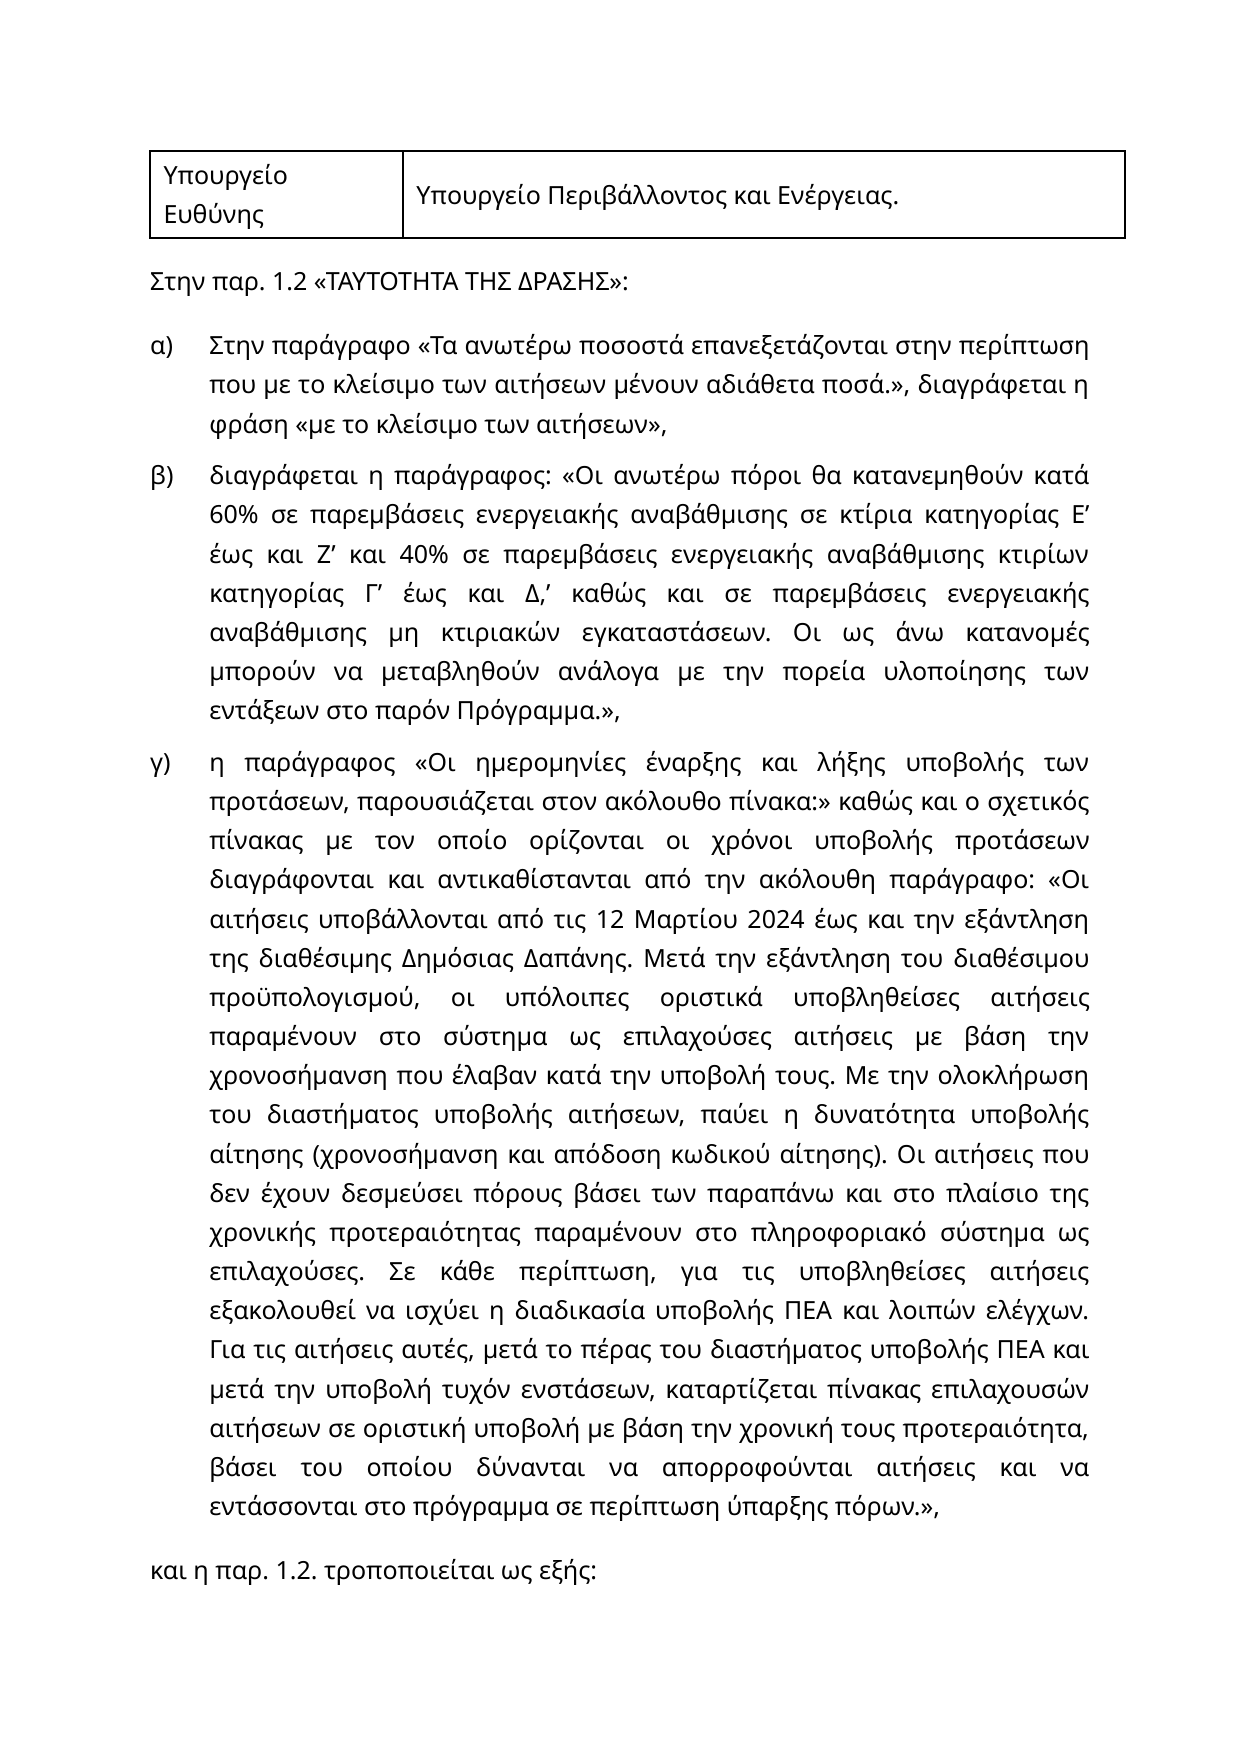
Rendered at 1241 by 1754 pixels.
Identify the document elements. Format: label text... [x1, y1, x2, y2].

text Στην παρ. 1.2 «ΤΑΥΤΟΤΗΤΑ ΤΗΣ ΔΡΑΣΗΣ»: [150, 264, 1090, 298]
text και η παρ. 1.2. τροποποιείται ως εξής: [150, 1553, 1090, 1587]
list α) Στην παράγραφο «Τα ανωτέρω ποσοστά επανεξετάζονται στην περίπτωση που με το κλείσιμο των αιτήσεων μένουν αδιάθετα ποσά.», διαγράφεται η φράση «με το κλείσιμο των αιτήσεων», [150, 328, 1090, 440]
list β) διαγράφεται η παράγραφος: «Οι ανωτέρω πόροι θα κατανεμηθούν κατά 60% σε παρεμβάσεις ενεργειακής αναβάθμισης σε κτίρια κατηγορίας Ε’ έως και Ζ’ και 40% σε παρεμβάσεις ενεργειακής αναβάθμισης κτιρίων κατηγορίας Γ’ έως και Δ,’ καθώς και σε παρεμβάσεις ενεργειακής αναβάθμισης μη κτιριακών εγκαταστάσεων. Οι ως άνω κατανομές μπορούν να μεταβληθούν ανάλογα με την πορεία υλοποίησης των εντάξεων στο παρόν Πρόγραμμα.», [150, 458, 1090, 727]
table_cell Υπουργείο Ευθύνης [151, 152, 402, 237]
list γ) η παράγραφος «Οι ημερομηνίες έναρξης και λήξης υποβολής των προτάσεων, παρουσιάζεται στον ακόλουθο πίνακα:» καθώς και ο σχετικός πίνακας με τον οποίο ορίζονται οι χρόνοι υποβολής προτάσεων διαγράφονται και αντικαθίστανται από την ακόλουθη παράγραφο: «Οι αιτήσεις υποβάλλονται από τις 12 Μαρτίου 2024 έως και την εξάντληση της διαθέσιμης Δημόσιας Δαπάνης. Μετά την εξάντληση του διαθέσιμου προϋπολογισμού, οι υπόλοιπες οριστικά υποβληθείσες αιτήσεις παραμένουν στο σύστημα ως επιλαχούσες αιτήσεις με βάση την χρονοσήμανση που έλαβαν κατά την υποβολή τους. Με την ολοκλήρωση του διαστήματος υποβολής αιτήσεων, παύει η δυνατότητα υποβολής αίτησης (χρονοσήμανση και απόδοση κωδικού αίτησης). Οι αιτήσεις που δεν έχουν δεσμεύσει πόρους βάσει των παραπάνω και στο πλαίσιο της χρονικής προτεραιότητας παραμένουν στο πληροφοριακό σύστημα ως επιλαχούσες. Σε κάθε περίπτωση, για τις υποβληθείσες αιτήσεις εξακολουθεί να ισχύει η διαδικασία υποβολής ΠΕΑ και λοιπών ελέγχων. Για τις αιτήσεις αυτές, μετά το πέρας του διαστήματος υποβολής ΠΕΑ και μετά την υποβολή τυχόν ενστάσεων, καταρτίζεται πίνακας επιλαχουσών αιτήσεων σε οριστική υποβολή με βάση την χρονική τους προτεραιότητα, βάσει του οποίου δύνανται να απορροφούνται αιτήσεις και να εντάσσονται στο πρόγραμμα σε περίπτωση ύπαρξης πόρων.», [150, 745, 1090, 1523]
table_cell Υπουργείο Περιβάλλοντος και Ενέργειας. [404, 152, 1124, 237]
